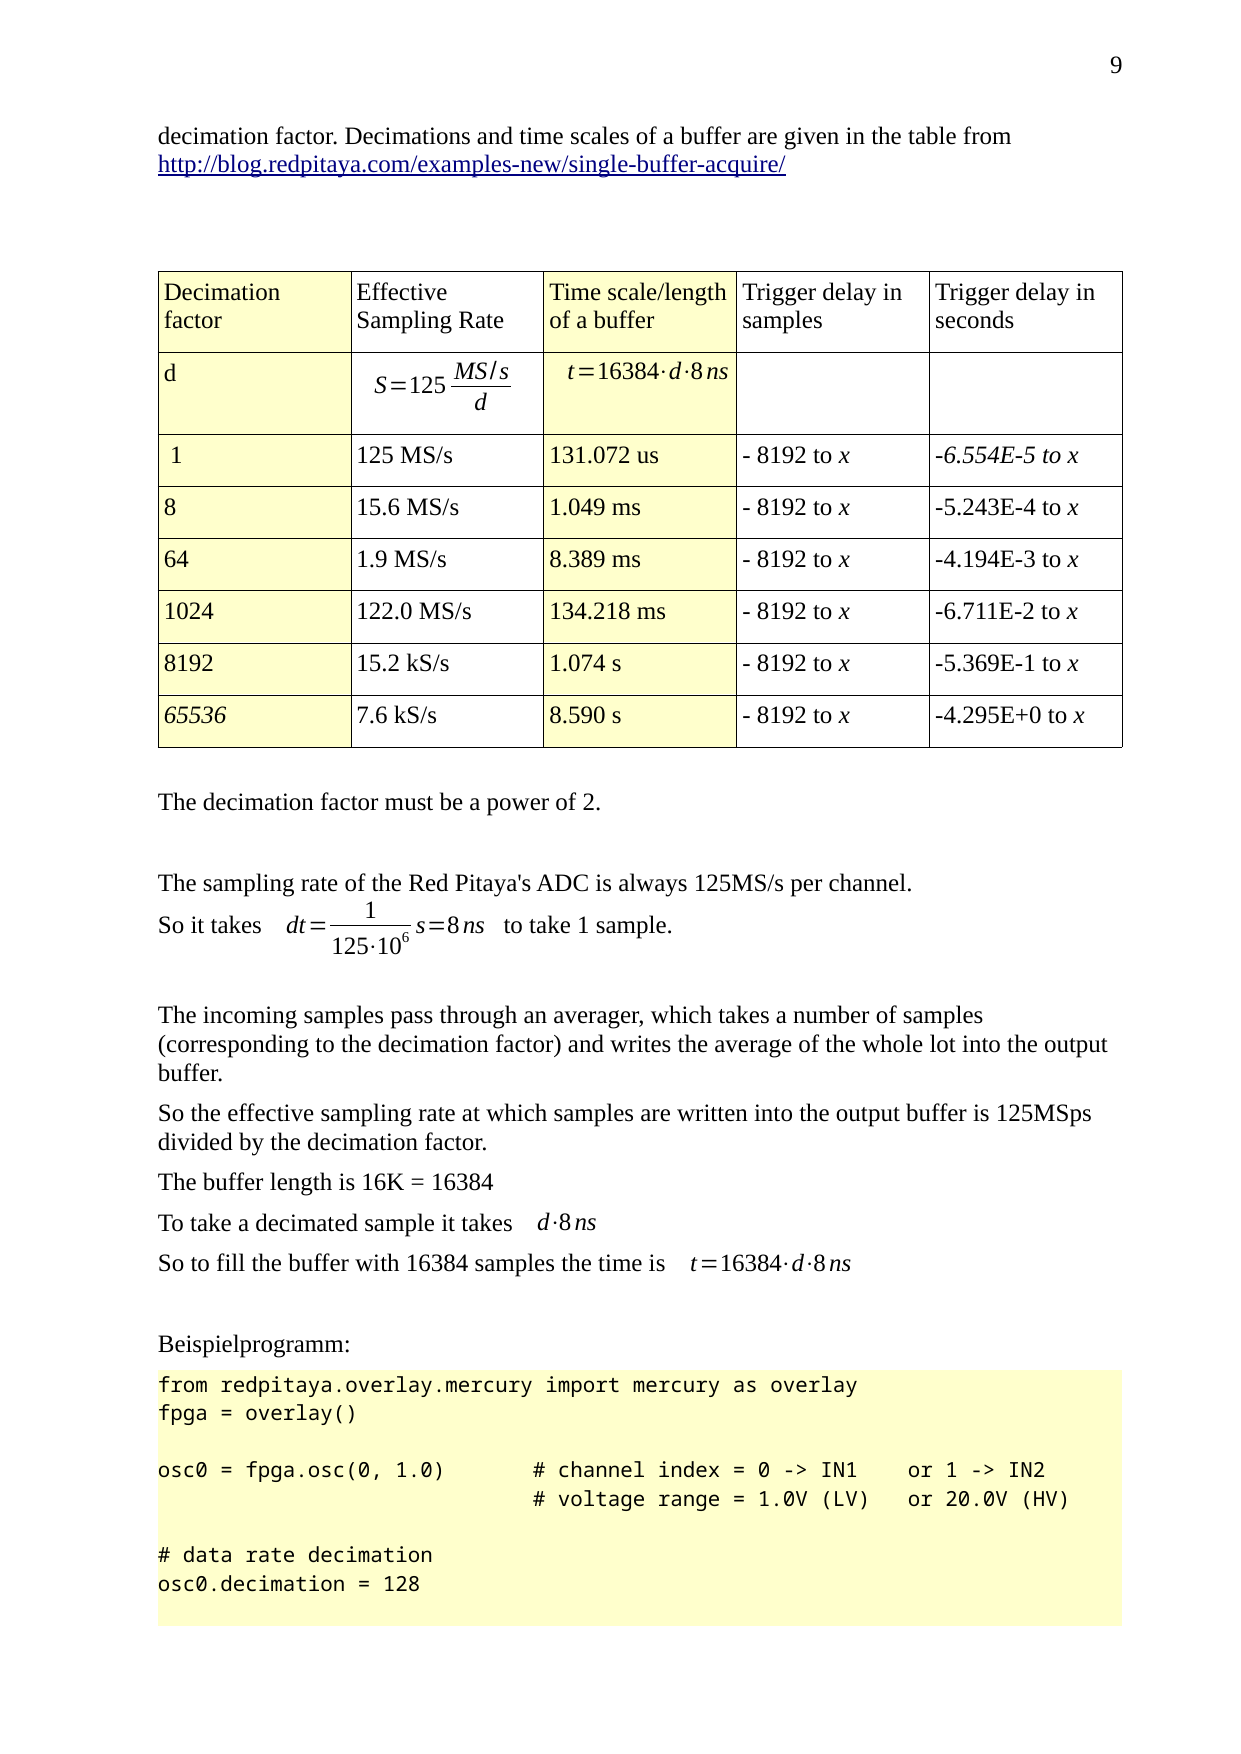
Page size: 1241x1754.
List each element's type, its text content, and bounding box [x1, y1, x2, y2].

table_cell 8 [159, 487, 351, 538]
table_cell 131.072 us [544, 435, 736, 486]
text So the effective sampling rate at which samples are written into the output buffer is 125MSps divided by the decimation factor. [158, 1098, 1122, 1156]
table_cell 134.218 ms [544, 591, 736, 642]
table_cell 15.2 kS/s [352, 644, 543, 694]
text To take a decimated sample it takes [158, 1208, 1122, 1237]
table_header Trigger delay in seconds [930, 272, 1122, 352]
table_cell 64 [159, 539, 351, 590]
table_cell 1.049 ms [544, 487, 736, 538]
table_cell - 8192 to x [737, 591, 929, 642]
table_cell 122.0 MS/s [352, 591, 543, 642]
text Beispielprogramm: [158, 1329, 1122, 1358]
table_cell 7.6 kS/s [352, 696, 543, 747]
table_cell -6.554E-5 to x [930, 435, 1122, 486]
table_cell d [159, 353, 351, 434]
text The sampling rate of the Red Pitaya's ADC is always 125MS/s per channel. So it takes to take 1 sample. [158, 868, 1122, 959]
table_header Decimation factor [159, 272, 351, 352]
table_cell - 8192 to x [737, 696, 929, 747]
table_cell - 8192 to x [737, 539, 929, 590]
text The buffer length is 16K = 16384 [158, 1167, 1122, 1196]
list fpga = overlay() [158, 1398, 1122, 1427]
table_cell 65536 [159, 696, 351, 747]
table_cell 8.389 ms [544, 539, 736, 590]
table_cell 125 MS/s [352, 435, 543, 486]
table_cell -5.369E-1 to x [930, 644, 1122, 694]
table_cell -4.194E-3 to x [930, 539, 1122, 590]
table_cell -5.243E-4 to x [930, 487, 1122, 538]
list # data rate decimation [158, 1541, 1122, 1569]
table_cell 1.074 s [544, 644, 736, 694]
table_cell [737, 353, 929, 434]
table_header Time scale/length of a buffer [544, 272, 736, 352]
table_cell 1024 [159, 591, 351, 642]
table_cell -4.295E+0 to x [930, 696, 1122, 747]
table_cell - 8192 to x [737, 435, 929, 486]
list from redpitaya.overlay.mercury import mercury as overlay [158, 1370, 1122, 1398]
table_cell -6.711E-2 to x [930, 591, 1122, 642]
table_cell 1 [159, 435, 351, 486]
text The incoming samples pass through an averager, which takes a number of samples (corresponding to the decimation factor) and writes the average of the whole lot into the output buffer. [158, 971, 1122, 1086]
table_cell 8192 [159, 644, 351, 694]
table_cell [930, 353, 1122, 434]
text So to fill the buffer with 16384 samples the time is [158, 1248, 1122, 1277]
table_cell [352, 353, 543, 434]
list # voltage range = 1.0V (LV) or 20.0V (HV) [158, 1484, 1122, 1512]
list osc0 = fpga.osc(0, 1.0) # channel index = 0 -> IN1 or 1 -> IN2 [158, 1455, 1122, 1484]
text The decimation factor must be a power of 2. [158, 787, 1122, 816]
table_cell 8.590 s [544, 696, 736, 747]
table_cell - 8192 to x [737, 487, 929, 538]
text decimation factor. Decimations and time scales of a buffer are given in the table from http://blog.redpitaya.com/examples-new/single-buffer-acquire/ [158, 121, 1122, 178]
table_cell [544, 353, 736, 434]
table_cell - 8192 to x [737, 644, 929, 694]
table_cell 15.6 MS/s [352, 487, 543, 538]
table_header Trigger delay in samples [737, 272, 929, 352]
table_cell 1.9 MS/s [352, 539, 543, 590]
list osc0.decimation = 128 [158, 1569, 1122, 1597]
table_header Effective Sampling Rate [352, 272, 543, 352]
